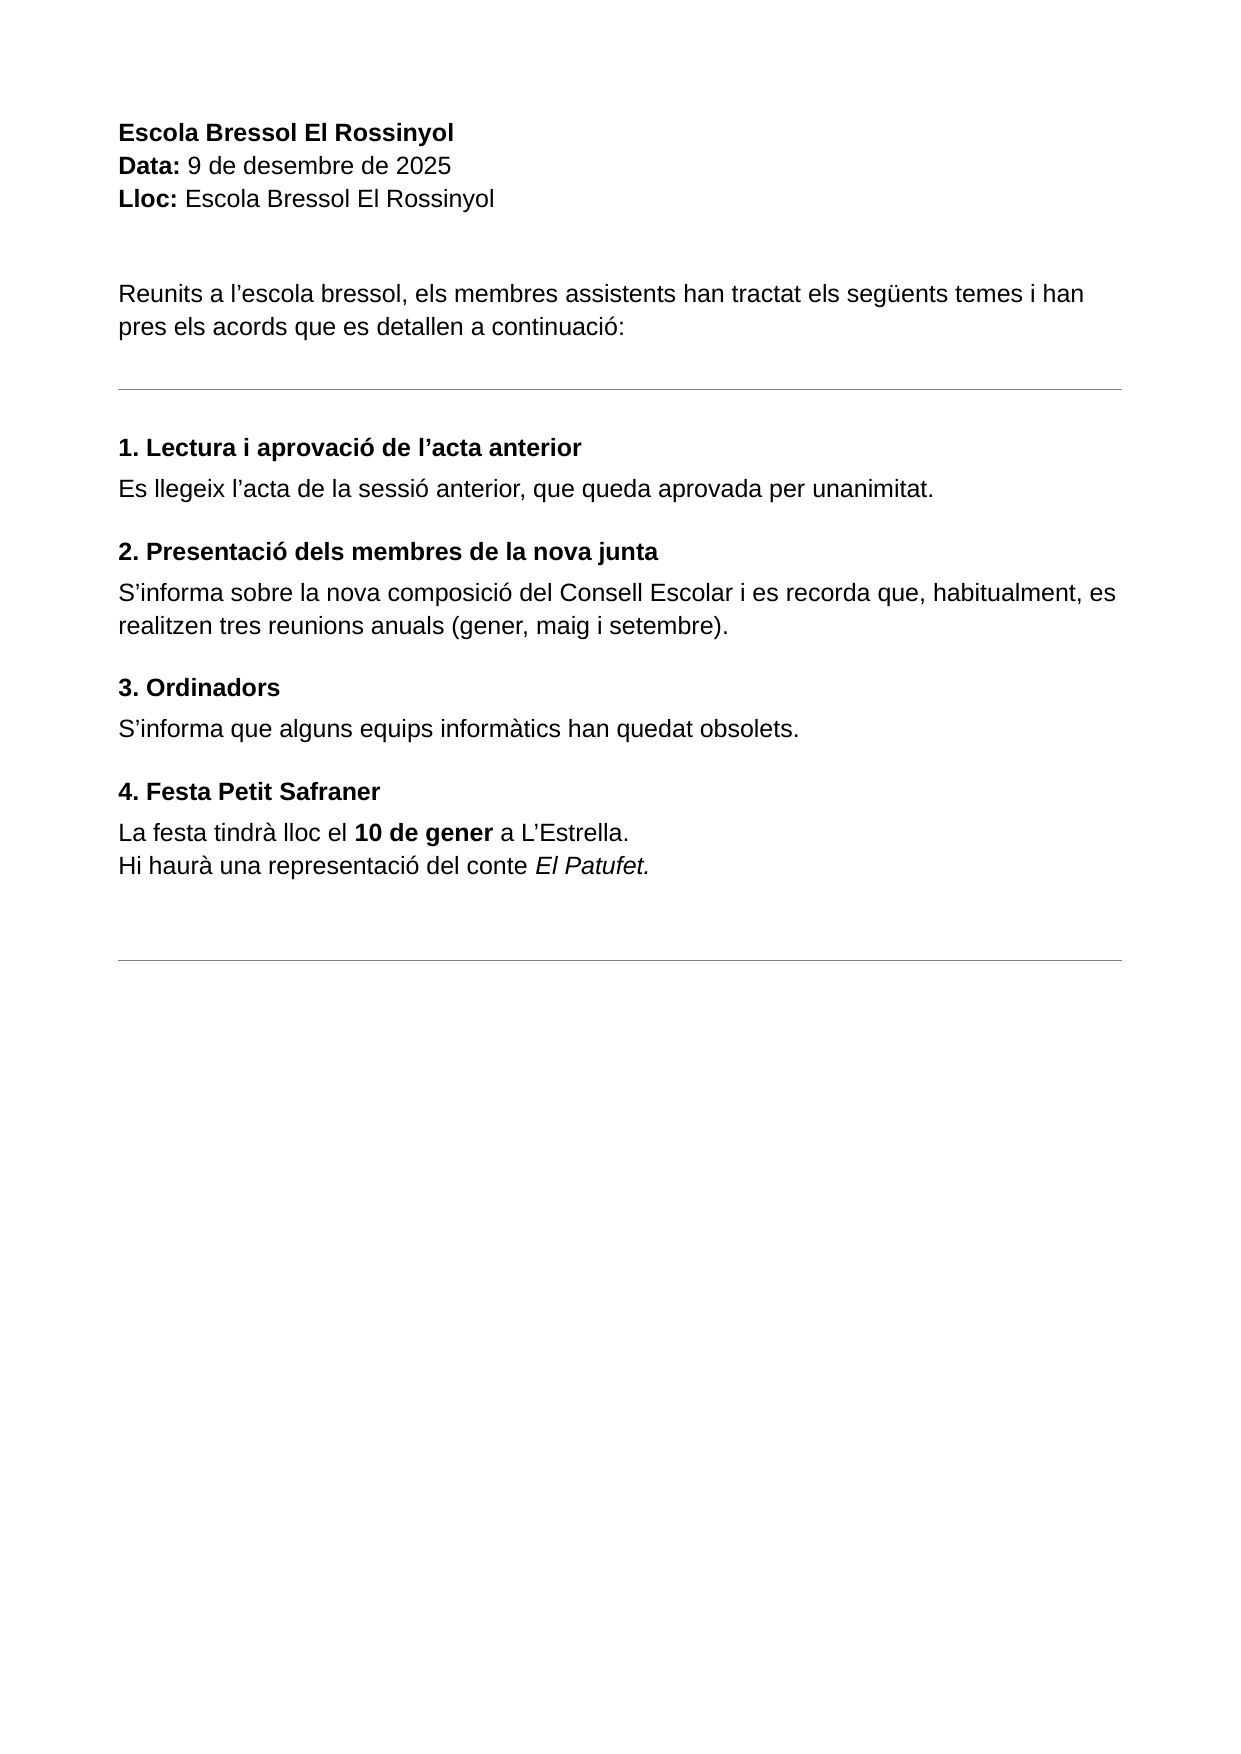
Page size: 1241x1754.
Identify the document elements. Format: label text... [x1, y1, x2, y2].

text Reunits a l’escola bressol, els membres assistents han tractat els següents temes i han pres els acords que es detallen a continuació: [118, 279, 1122, 341]
subtitle 2. Presentació dels membres de la nova junta [118, 537, 1122, 565]
text Es llegeix l’acta de la sessió anterior, que queda aprovada per unanimitat. [118, 474, 1122, 503]
text Escola Bressol El Rossinyol Data: 9 de desembre de 2025 Lloc: Escola Bressol El Rossinyol [118, 118, 1122, 213]
subtitle 4. Festa Petit Safraner [118, 777, 1122, 805]
subtitle 3. Ordinadors [118, 673, 1122, 702]
text La festa tindrà lloc el 10 de gener a L’Estrella. Hi haurà una representació del conte El Patufet. [118, 818, 1122, 913]
text S’informa sobre la nova composició del Consell Escolar i es recorda que, habitualment, es realitzen tres reunions anuals (gener, maig i setembre). [118, 578, 1122, 640]
text S’informa que alguns equips informàtics han quedat obsolets. [118, 714, 1122, 743]
subtitle 1. Lectura i aprovació de l’acta anterior [118, 433, 1122, 462]
